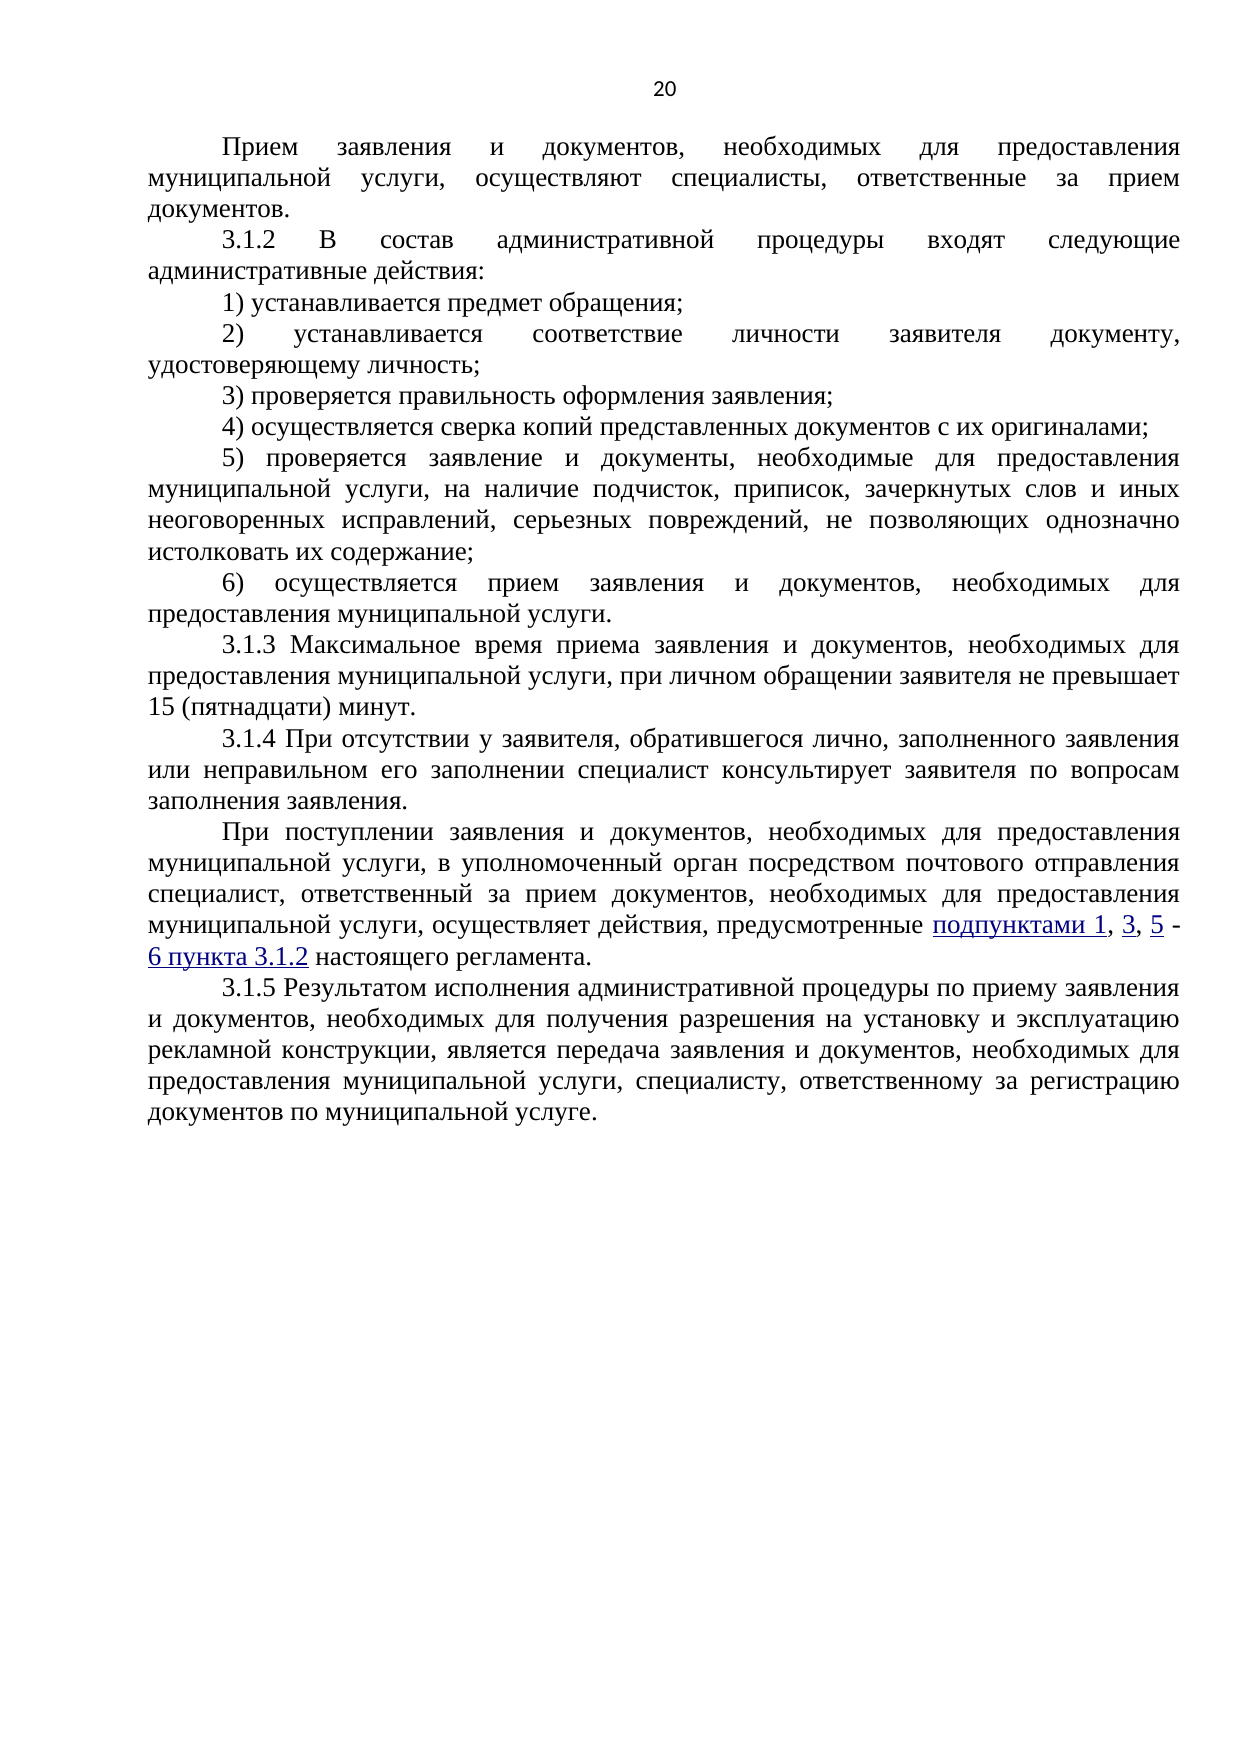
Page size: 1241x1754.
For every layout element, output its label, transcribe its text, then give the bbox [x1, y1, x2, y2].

text 6) осуществляется прием заявления и документов, необходимых для предоставления муниципальной услуги. [148, 566, 1181, 628]
text Прием заявления и документов, необходимых для предоставления муниципальной услуги, осуществляют специалисты, ответственные за прием документов. [148, 130, 1181, 223]
text 3.1.4 При отсутствии у заявителя, обратившегося лично, заполненного заявления или неправильном его заполнении специалист консультирует заявителя по вопросам заполнения заявления. [148, 722, 1181, 815]
text 3.1.3 Максимальное время приема заявления и документов, необходимых для предоставления муниципальной услуги, при личном обращении заявителя не превышает 15 (пятнадцати) минут. [148, 628, 1181, 722]
text 5) проверяется заявление и документы, необходимые для предоставления муниципальной услуги, на наличие подчисток, приписок, зачеркнутых слов и иных неоговоренных исправлений, серьезных повреждений, не позволяющих однозначно истолковать их содержание; [148, 441, 1181, 566]
text При поступлении заявления и документов, необходимых для предоставления муниципальной услуги, в уполномоченный орган посредством почтового отправления специалист, ответственный за прием документов, необходимых для предоставления муниципальной услуги, осуществляет действия, предусмотренные подпунктами 1, 3, 5 - 6 пункта 3.1.2 настоящего регламента. [148, 815, 1181, 971]
text 2) устанавливается соответствие личности заявителя документу, удостоверяющему личность; [148, 317, 1181, 379]
text 4) осуществляется сверка копий представленных документов с их оригиналами; [148, 410, 1181, 441]
text 3) проверяется правильность оформления заявления; [148, 379, 1181, 410]
text 3.1.2 В состав административной процедуры входят следующие административные действия: [148, 223, 1181, 286]
text 1) устанавливается предмет обращения; [148, 286, 1181, 317]
text 3.1.5 Результатом исполнения административной процедуры по приему заявления и документов, необходимых для получения разрешения на установку и эксплуатацию рекламной конструкции, является передача заявления и документов, необходимых для предоставления муниципальной услуги, специалисту, ответственному за регистрацию документов по муниципальной услуге. [148, 971, 1181, 1127]
